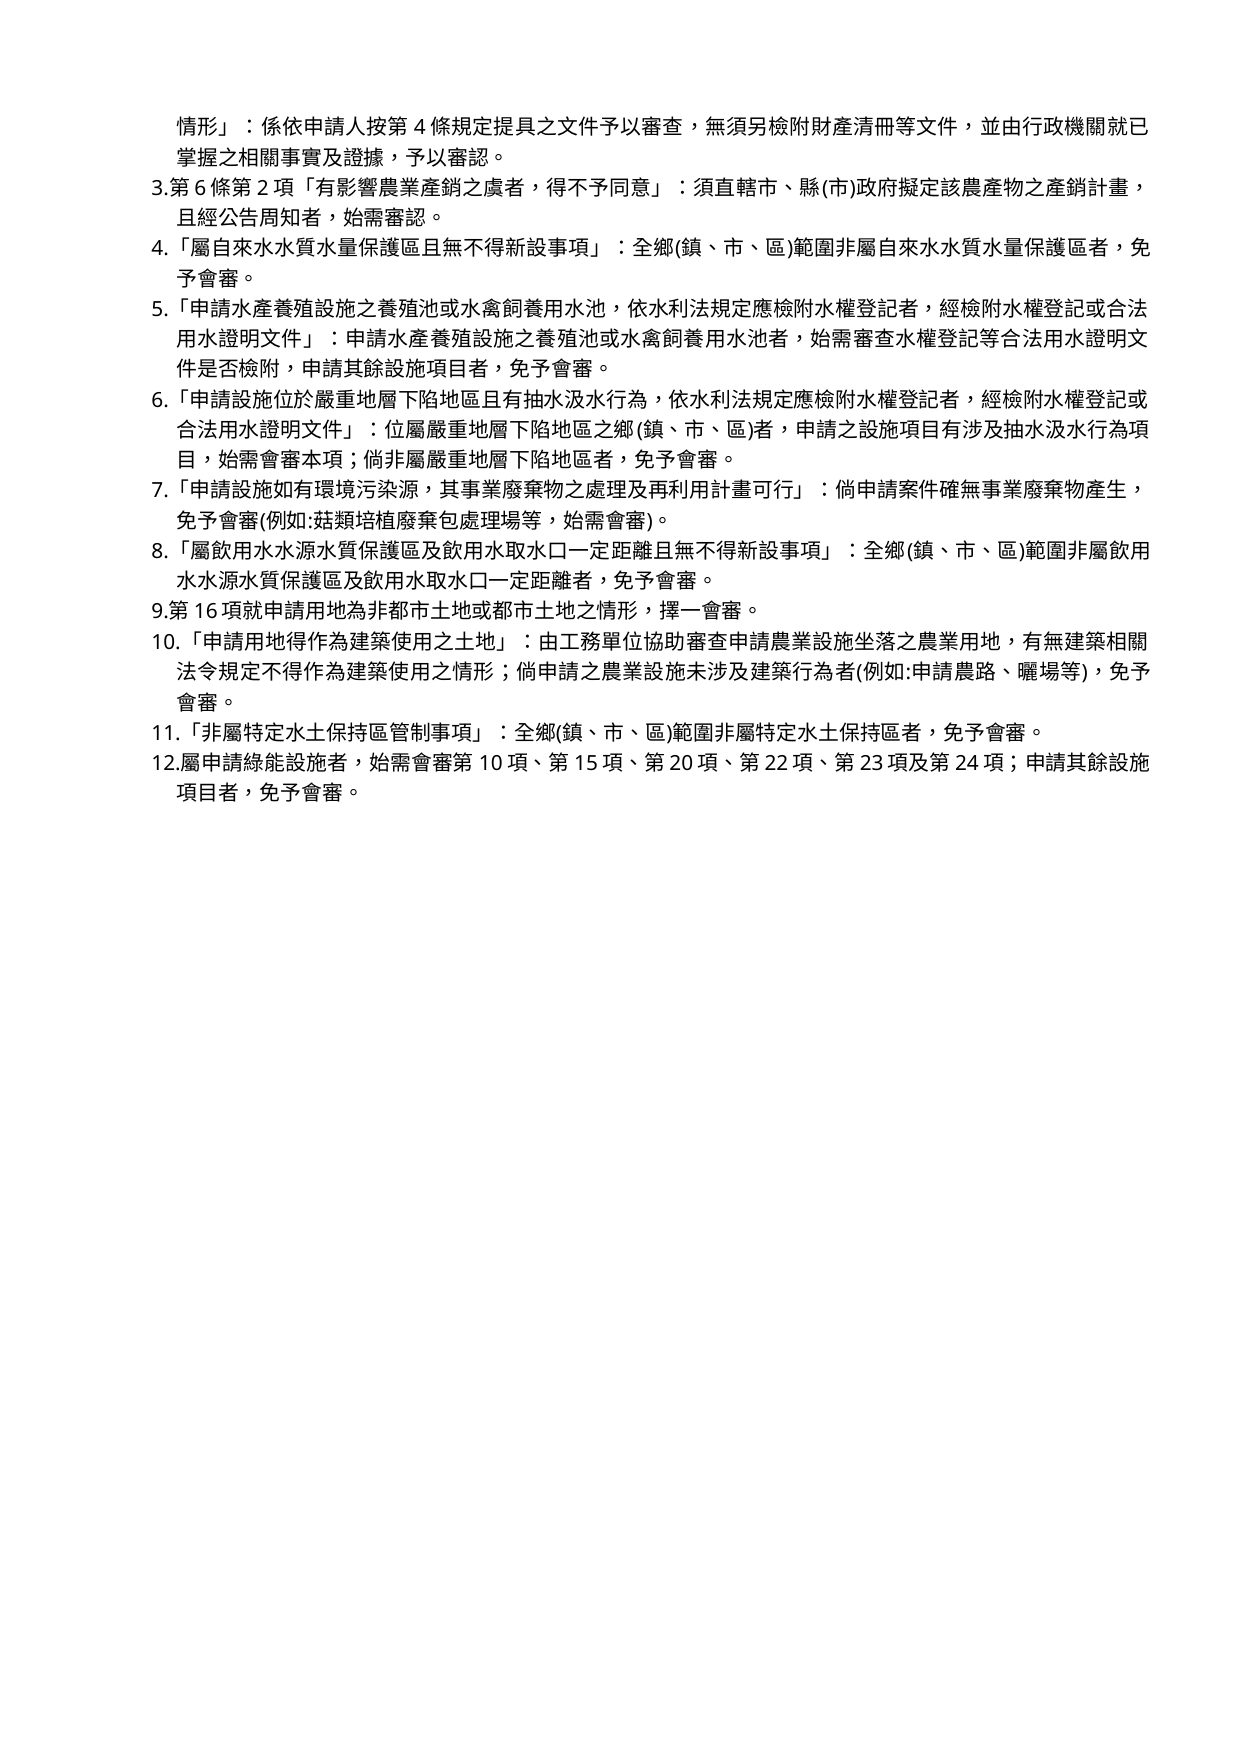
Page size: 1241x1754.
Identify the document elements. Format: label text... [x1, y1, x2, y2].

text 8.「屬飲用水水源水質保護區及飲用水取水口一定距離且無不得新設事項」：全鄉(鎮、市、區)範圍非屬飲用水水源水質保護區及飲用水取水口一定距離者，免予會審。 [151, 534, 1152, 595]
text 10.「申請用地得作為建築使用之土地」：由工務單位協助審查申請農業設施坐落之農業用地，有無建築相關法令規定不得作為建築使用之情形；倘申請之農業設施未涉及建築行為者(例如:申請農路、曬場等)，免予會審。 [151, 625, 1152, 716]
text 7.「申請設施如有環境污染源，其事業廢棄物之處理及再利用計畫可行」：倘申請案件確無事業廢棄物產生，免予會審(例如:菇類培植廢棄包處理場等，始需會審)。 [151, 474, 1152, 534]
text 5.「申請水產養殖設施之養殖池或水禽飼養用水池，依水利法規定應檢附水權登記者，經檢附水權登記或合法用水證明文件」：申請水產養殖設施之養殖池或水禽飼養用水池者，始需審查水權登記等合法用水證明文件是否檢附，申請其餘設施項目者，免予會審。 [151, 292, 1152, 383]
text 11.「非屬特定水土保持區管制事項」：全鄉(鎮、市、區)範圍非屬特定水土保持區者，免予會審。 [151, 716, 1152, 746]
text 4.「屬自來水水質水量保護區且無不得新設事項」：全鄉(鎮、市、區)範圍非屬自來水水質水量保護區者，免予會審。 [151, 232, 1152, 292]
text 6.「申請設施位於嚴重地層下陷地區且有抽水汲水行為，依水利法規定應檢附水權登記者，經檢附水權登記或合法用水證明文件」：位屬嚴重地層下陷地區之鄉(鎮、市、區)者，申請之設施項目有涉及抽水汲水行為項目，始需會審本項；倘非屬嚴重地層下陷地區者，免予會審。 [151, 383, 1152, 474]
text 12.屬申請綠能設施者，始需會審第10項、第15項、第20項、第22項、第23項及第24項；申請其餘設施項目者，免予會審。 [151, 746, 1152, 807]
text 情形」：係依申請人按第4條規定提具之文件予以審查，無須另檢附財產清冊等文件，並由行政機關就已掌握之相關事實及證據，予以審認。 [151, 111, 1152, 171]
text 3.第6條第2項「有影響農業產銷之虞者，得不予同意」：須直轄市、縣(市)政府擬定該農產物之產銷計畫，且經公告周知者，始需審認。 [151, 171, 1152, 232]
text 9.第16項就申請用地為非都市土地或都市土地之情形，擇一會審。 [151, 595, 1152, 625]
